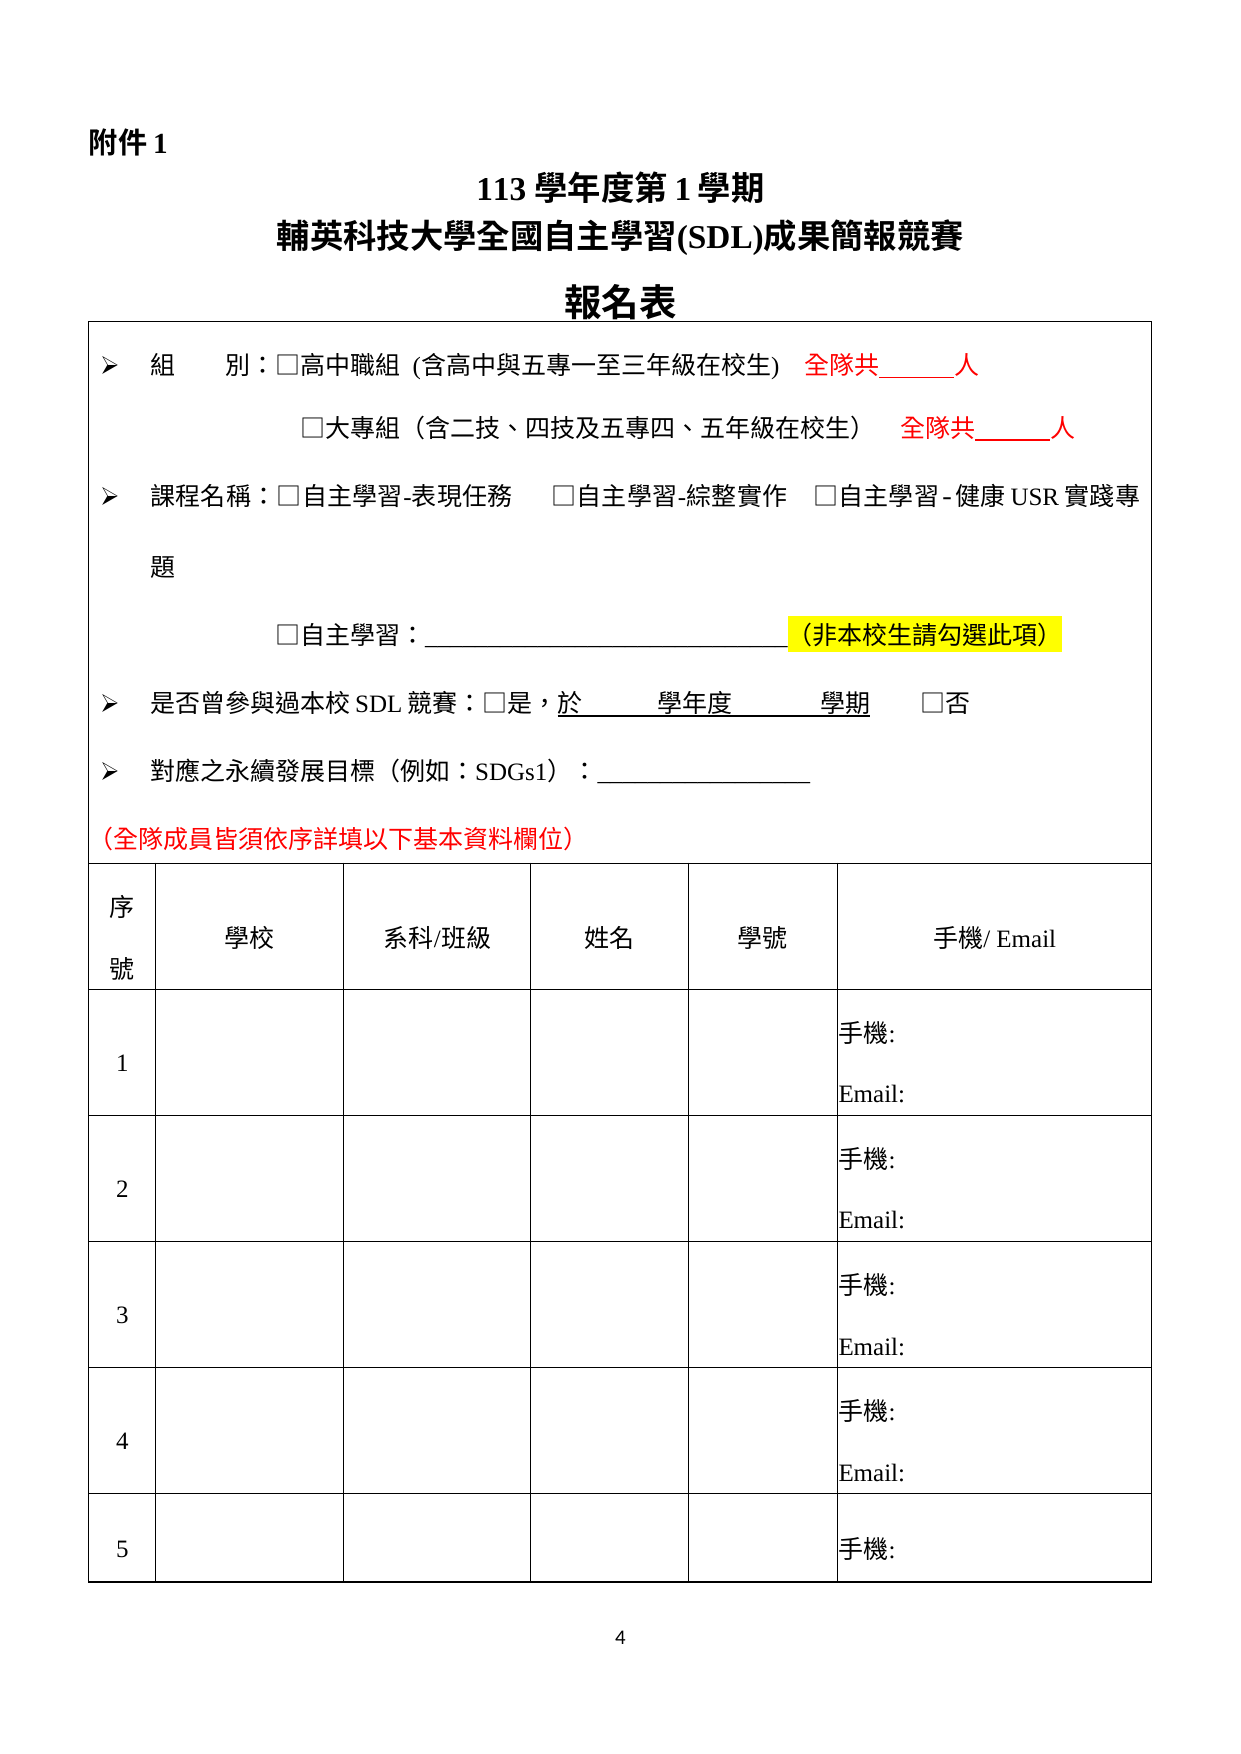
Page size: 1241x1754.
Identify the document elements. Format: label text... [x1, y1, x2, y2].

table_cell [531, 990, 688, 1115]
table_cell 學校 [156, 864, 343, 989]
table_cell 序號 [89, 864, 155, 989]
table_cell [531, 1242, 688, 1367]
table_cell [344, 990, 530, 1115]
table_cell [344, 1368, 530, 1493]
table_cell 姓名 [531, 864, 688, 989]
table_cell 手機: Email: [838, 1368, 1151, 1493]
table_cell [531, 1368, 688, 1493]
table_cell 學號 [689, 864, 837, 989]
table_cell [156, 1494, 343, 1581]
table_cell 1 [89, 990, 155, 1115]
table_cell 3 [89, 1242, 155, 1367]
table_cell 手機: Email: [838, 1116, 1151, 1241]
text 輔英科技大學全國自主學習(SDL)成果簡報競賽 [89, 210, 1152, 258]
table_cell [689, 1242, 837, 1367]
table_cell [344, 1494, 530, 1581]
table_cell 系科/班級 [344, 864, 530, 989]
table_cell [156, 1368, 343, 1493]
table_cell 手機/ Email [838, 864, 1151, 989]
table_cell [156, 990, 343, 1115]
table_cell [344, 1116, 530, 1241]
table_cell [531, 1116, 688, 1241]
table_cell 手機: Email: [838, 1242, 1151, 1367]
table_header 組 別：□高中職組 (含高中與五專一至三年級在校生) 全隊共 人 □大專組（含二技、四技及五專四、五年級在校生） 全隊共 人 課程名稱：□自主學習-表現任務 □自主學習-綜整實作 □自主學習-健康USR實踐專題 □自主學習：_____________________________（非本校生請勾選此項） 是否曾參與過本校SDL競賽：□是，於 學年度 學期 □否 對應之永續發展目標（例如：SDGs1）：_________________ （全隊成員皆須依序詳填以下基本資料欄位） [89, 322, 1151, 863]
table_cell 2 [89, 1116, 155, 1241]
table_cell [156, 1116, 343, 1241]
table_cell [689, 990, 837, 1115]
table_cell [344, 1242, 530, 1367]
table_cell 手機: [838, 1494, 1151, 1581]
text 附件1 [89, 99, 1152, 162]
table_cell [531, 1494, 688, 1581]
table_cell 5 [89, 1494, 155, 1581]
table_cell [689, 1494, 837, 1581]
text 113 學年度第1學期 [89, 162, 1152, 210]
table_cell 4 [89, 1368, 155, 1493]
table_cell 手機: Email: [838, 990, 1151, 1115]
text 報名表 [89, 258, 1152, 321]
table_cell [156, 1242, 343, 1367]
table_cell [689, 1116, 837, 1241]
table_cell [689, 1368, 837, 1493]
